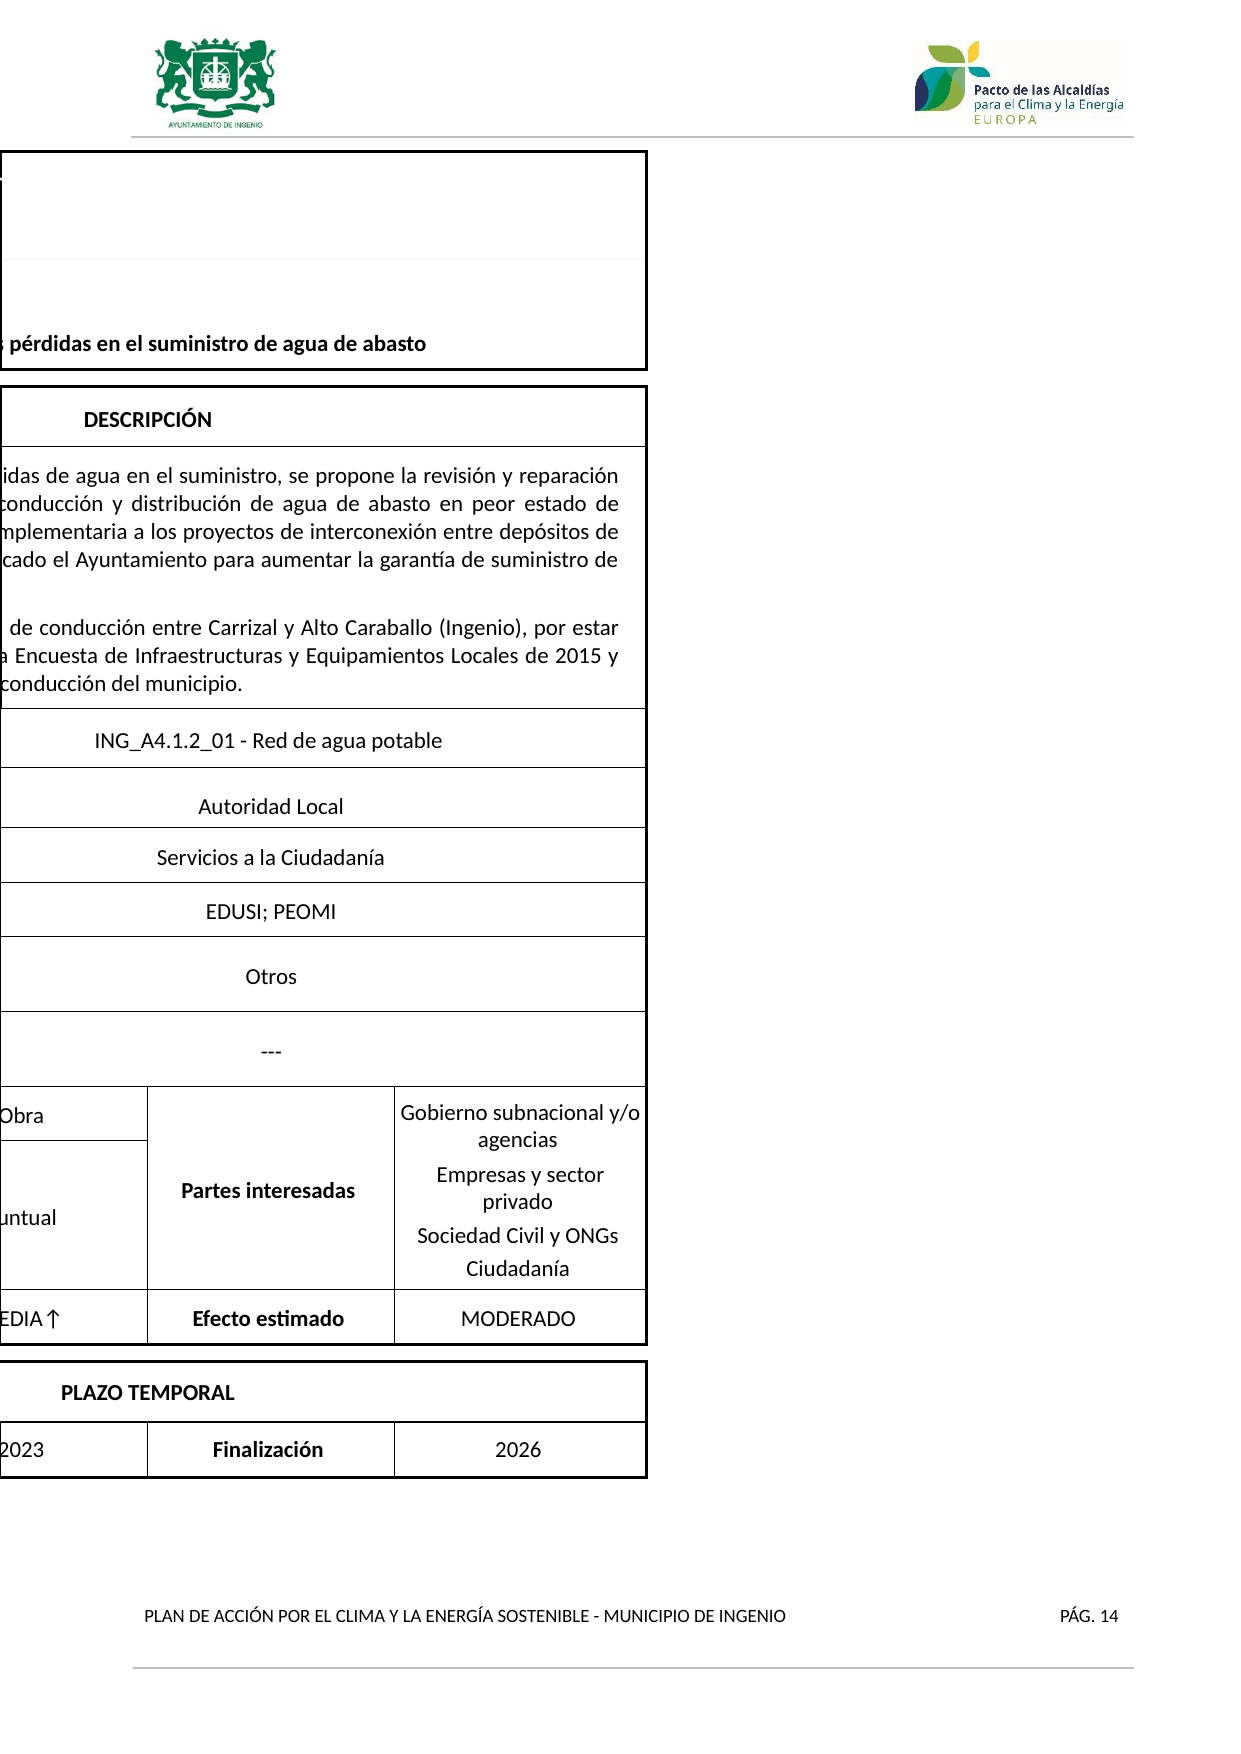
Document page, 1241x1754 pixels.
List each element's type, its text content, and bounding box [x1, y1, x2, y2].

table_cell Servicios a la Ciudadanía [1, 828, 645, 882]
table_cell 2026 [395, 1423, 645, 1476]
table_cell Sector A4 - AGUA Actuación 2 - Reducción de las pérdidas en el suministro de agua de abasto [2, 260, 645, 368]
table_cell 2023 [1, 1423, 147, 1476]
table_cell ING_A4.1.2_01 - Red de agua potable [1, 709, 645, 767]
table_cell MEDIA↑ [1, 1290, 147, 1343]
table_header DESCRIPCIÓN [2, 388, 645, 446]
table_header ING_A4.2.1 REVISIÓN DE LOS TRAMOS DE LA RED DE ABASTECIMIENTO DE AGUA EN PEOR ESTADO DE CONSERVACIÓN [2, 153, 645, 259]
table_cell MODERADO [395, 1290, 645, 1343]
table_cell Con la finalidad de reducir las pérdidas de agua en el suministro, se propone la revisión y reparación de aquellos tramos de la red de conducción y distribución de agua de abasto en peor estado de conservación. Esta actuación es complementaria a los proyectos de interconexión entre depósitos de agua de abasto que ya tiene planificado el Ayuntamiento para aumentar la garantía de suministro de agua. Se propone comenzar por el tramo de conducción entre Carrizal y Alto Caraballo (Ingenio), por estar señalada como en mal estado en la Encuesta de Infraestructuras y Equipamientos Locales de 2015 y ser una de las principales líneas de conducción del municipio. [2, 447, 645, 708]
table_cell --- [1, 1012, 645, 1086]
table_cell Gobierno subnacional y/o agencias Empresas y sector privado Sociedad Civil y ONGs Ciudadanía [395, 1087, 645, 1288]
table_cell Partes interesadas [148, 1087, 394, 1288]
table_header [394, 1363, 645, 1421]
table_header PLAZO TEMPORAL [0, 1363, 394, 1421]
table_cell Otros [1, 937, 645, 1011]
table_cell EDUSI; PEOMI [1, 883, 645, 936]
table_cell Efecto estimado [148, 1290, 394, 1343]
table_cell Obra [1, 1087, 147, 1140]
table_cell Autoridad Local [1, 768, 645, 827]
table_cell Finalización [148, 1423, 394, 1476]
table_cell Puntual [1, 1141, 147, 1288]
